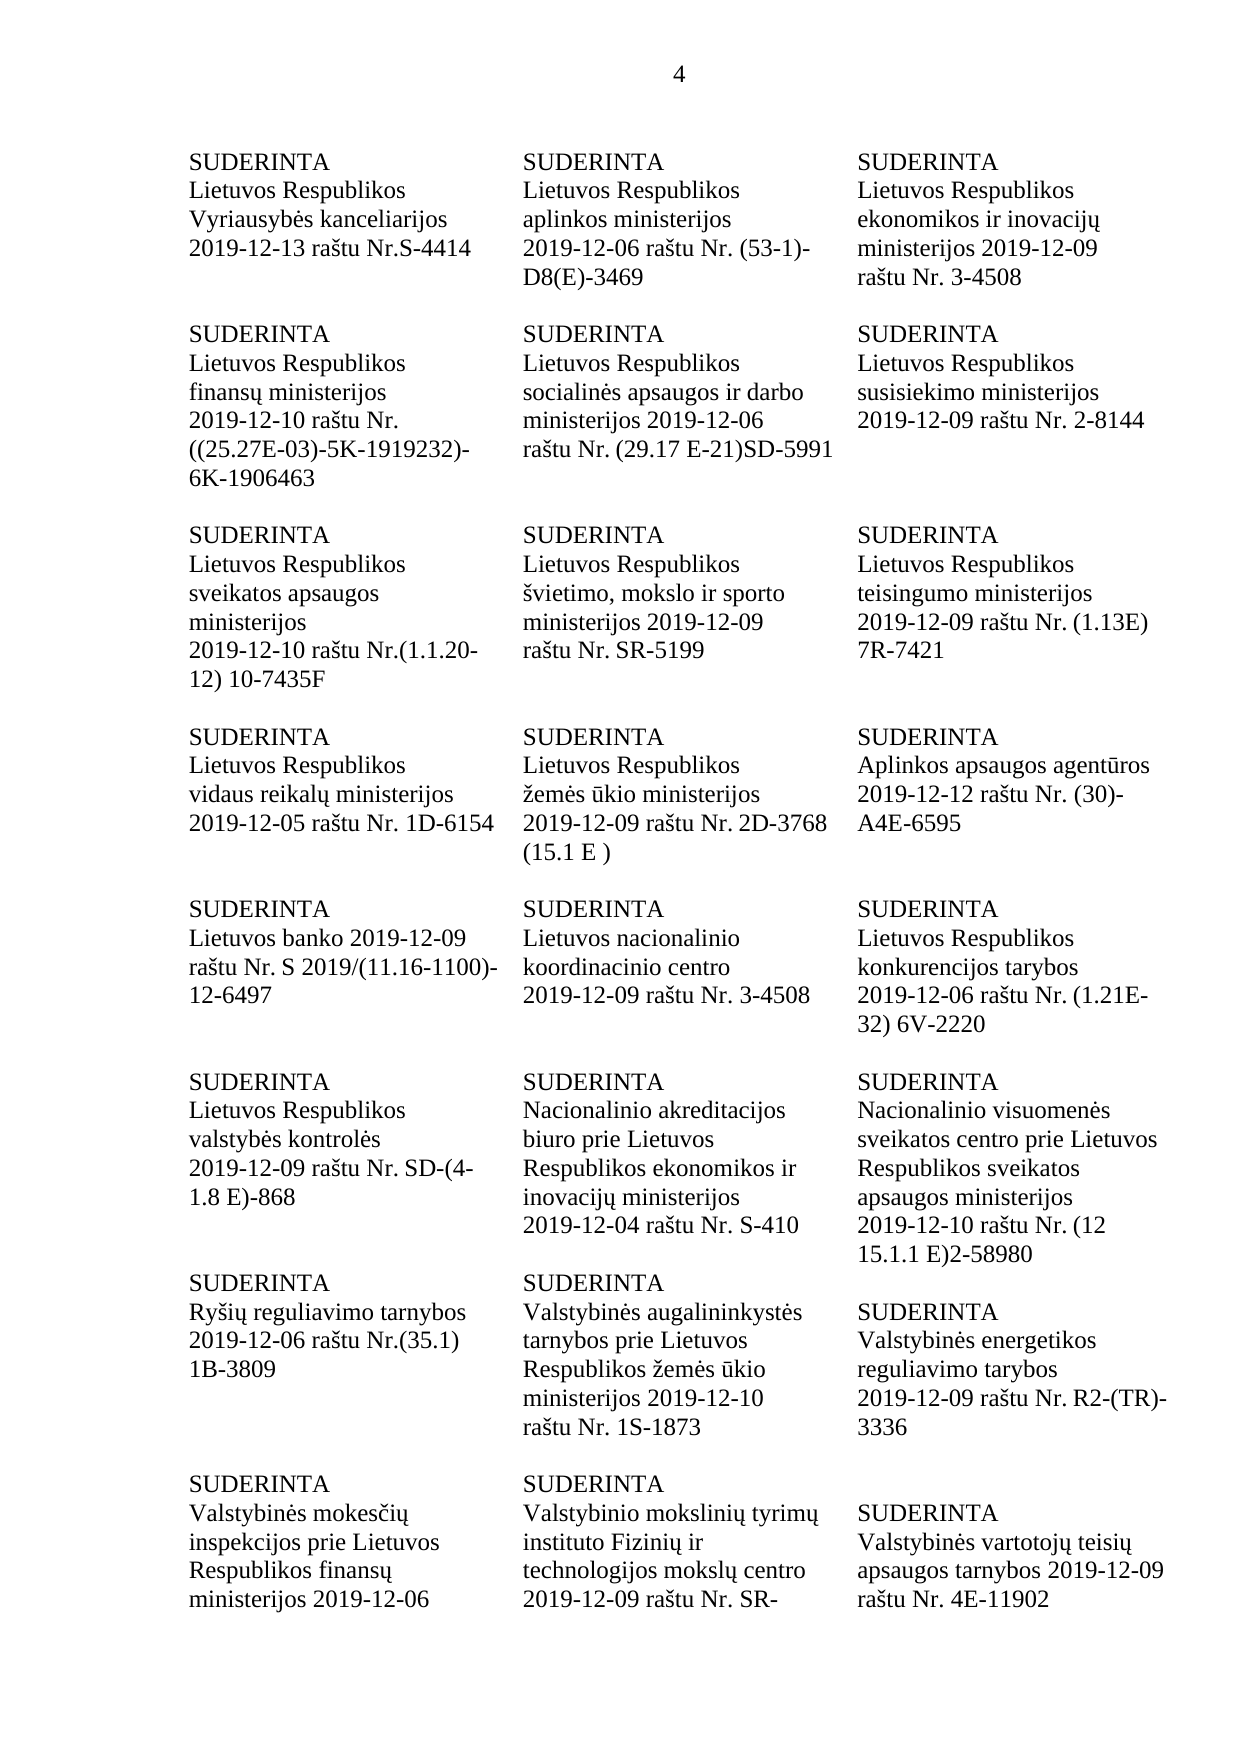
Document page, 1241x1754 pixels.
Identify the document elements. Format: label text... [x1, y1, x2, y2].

table_cell SUDERINTA Lietuvos Respublikos sveikatos apsaugos ministerijos 2019-12-10 raštu Nr.(1.1.20-12) 10-7435F [177, 492, 511, 722]
table_cell SUDERINTA Nacionalinio akreditacijos biuro prie Lietuvos Respublikos ekonomikos ir inovacijų ministerijos 2019-12-04 raštu Nr. S-410 SUDERINTA Valstybinės augalininkystės tarnybos prie Lietuvos Respublikos žemės ūkio ministerijos 2019-12-10 raštu Nr. 1S-1873 SUDERINTA Valstybinio mokslinių tyrimų instituto Fizinių ir technologijos mokslų centro 2019-12-09 raštu Nr. SR- [511, 1038, 846, 1613]
table_cell SUDERINTA Lietuvos Respublikos susisiekimo ministerijos 2019-12-09 raštu Nr. 2-8144 [846, 319, 1180, 492]
table_cell SUDERINTA Lietuvos banko 2019-12-09 raštu Nr. S 2019/(11.16-1100)-12-6497 [177, 894, 511, 1038]
table_cell SUDERINTA Lietuvos nacionalinio koordinacinio centro 2019-12-09 raštu Nr. 3-4508 [511, 894, 846, 1038]
table_cell SUDERINTA Lietuvos Respublikos finansų ministerijos 2019-12-10 raštu Nr. ((25.27E-03)-5K-1919232)-6K-1906463 [177, 319, 511, 492]
table_header SUDERINTA Lietuvos Respublikos aplinkos ministerijos 2019-12-06 raštu Nr. (53-1)-D8(E)-3469 [511, 147, 846, 319]
table_cell SUDERINTA Lietuvos Respublikos socialinės apsaugos ir darbo ministerijos 2019-12-06 raštu Nr. (29.17 E-21)SD-5991 [511, 319, 846, 492]
table_cell SUDERINTA Lietuvos Respublikos teisingumo ministerijos 2019-12-09 raštu Nr. (1.13E) 7R-7421 [846, 492, 1180, 722]
table_cell SUDERINTA Lietuvos Respublikos valstybės kontrolės 2019-12-09 raštu Nr. SD-(4-1.8 E)-868 SUDERINTA Ryšių reguliavimo tarnybos 2019-12-06 raštu Nr.(35.1) 1B-3809 SUDERINTA Valstybinės mokesčių inspekcijos prie Lietuvos Respublikos finansų ministerijos 2019-12-06 [177, 1038, 511, 1613]
table_cell SUDERINTA Lietuvos Respublikos švietimo, mokslo ir sporto ministerijos 2019-12-09 raštu Nr. SR-5199 [511, 492, 846, 722]
table_cell SUDERINTA Aplinkos apsaugos agentūros 2019-12-12 raštu Nr. (30)-A4E-6595 [846, 722, 1180, 894]
table_header SUDERINTA Lietuvos Respublikos ekonomikos ir inovacijų ministerijos 2019-12-09 raštu Nr. 3-4508 [846, 147, 1180, 319]
table_cell SUDERINTA Nacionalinio visuomenės sveikatos centro prie Lietuvos Respublikos sveikatos apsaugos ministerijos 2019-12-10 raštu Nr. (12 15.1.1 E)2-58980 SUDERINTA Valstybinės energetikos reguliavimo tarybos 2019-12-09 raštu Nr. R2-(TR)-3336 SUDERINTA Valstybinės vartotojų teisių apsaugos tarnybos 2019-12-09 raštu Nr. 4E-11902 [846, 1038, 1180, 1613]
table_cell SUDERINTA Lietuvos Respublikos konkurencijos tarybos 2019-12-06 raštu Nr. (1.21E-32) 6V-2220 [846, 894, 1180, 1038]
table_cell SUDERINTA Lietuvos Respublikos vidaus reikalų ministerijos 2019-12-05 raštu Nr. 1D-6154 [177, 722, 511, 894]
table_header SUDERINTA Lietuvos Respublikos Vyriausybės kanceliarijos 2019-12-13 raštu Nr.S-4414 [177, 147, 511, 319]
table_cell SUDERINTA Lietuvos Respublikos žemės ūkio ministerijos 2019-12-09 raštu Nr. 2D-3768 (15.1 E ) [511, 722, 846, 894]
